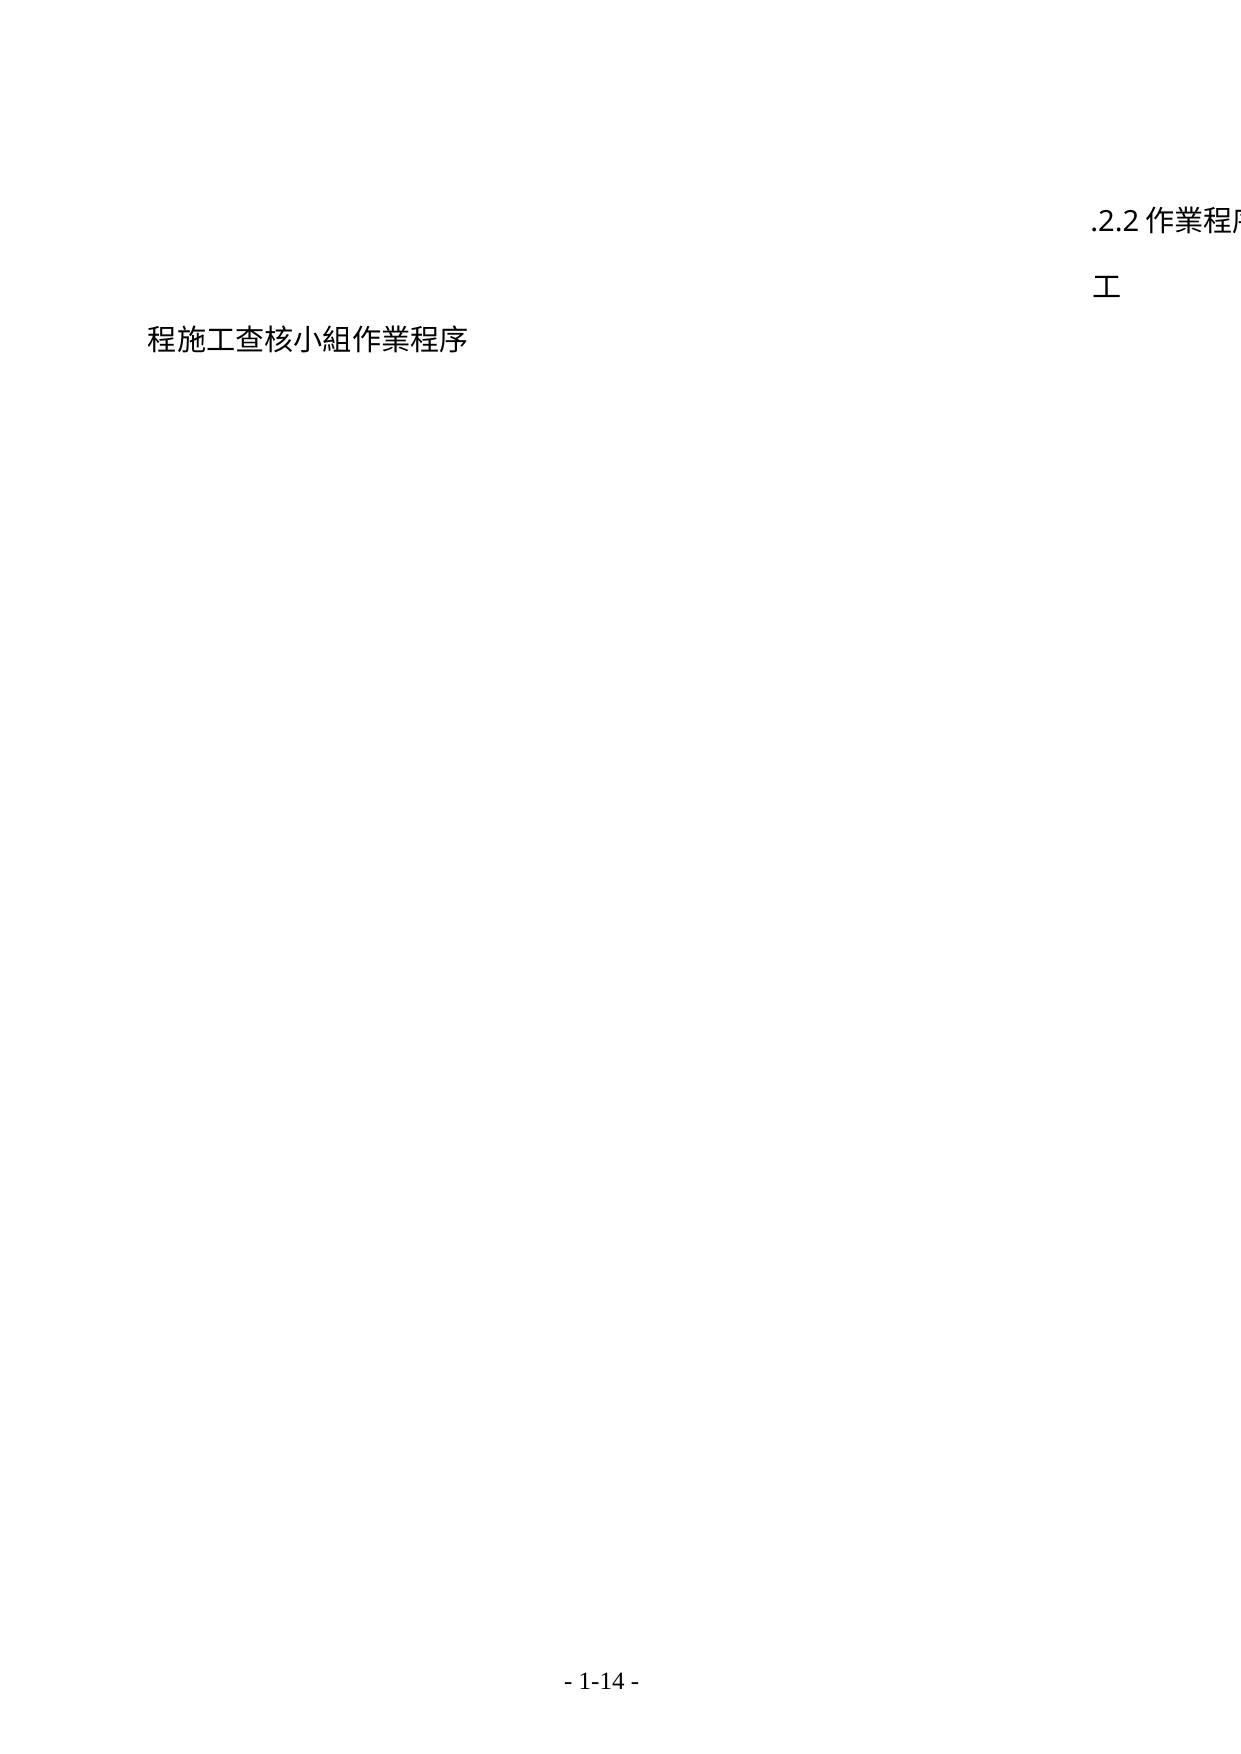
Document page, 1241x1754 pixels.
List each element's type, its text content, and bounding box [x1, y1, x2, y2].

text 工程施工查核小組作業程序 [148, 263, 1092, 358]
subtitle 3.2.2作業程序： [1090, 148, 1240, 240]
